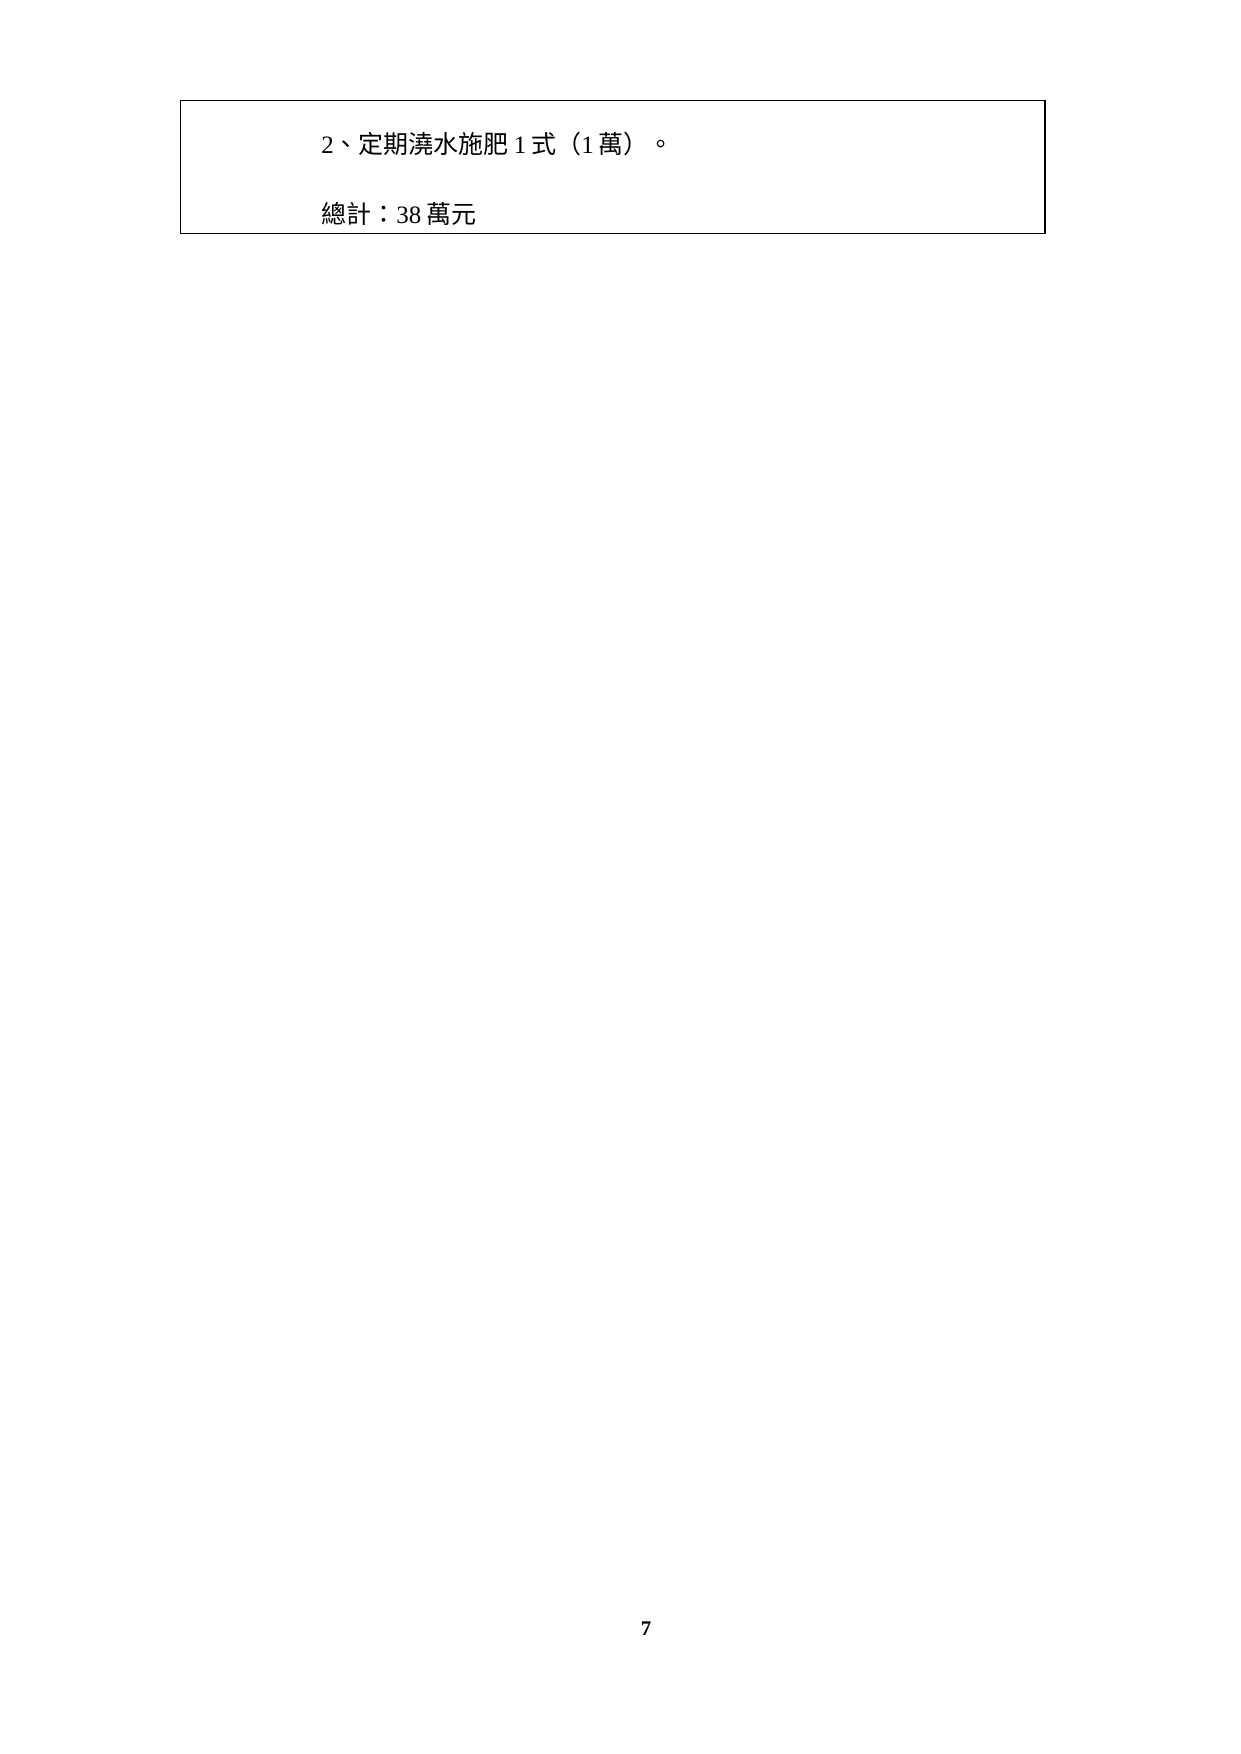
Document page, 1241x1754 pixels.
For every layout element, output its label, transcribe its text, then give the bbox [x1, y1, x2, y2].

table_cell 經費概算：設計更新部分 1、園道約295M2（29萬）。 2、植喬木約7株（4萬）。 維護部分 1、修剪草皮1式（4萬）。 2、定期澆水施肥1式（1萬）。 總計：38萬元，路畫場綠地00000000000000000000000000000000000000000000000000000000000000000000000000000000000000000000000000000000000000000000000000 [181, 101, 1044, 233]
